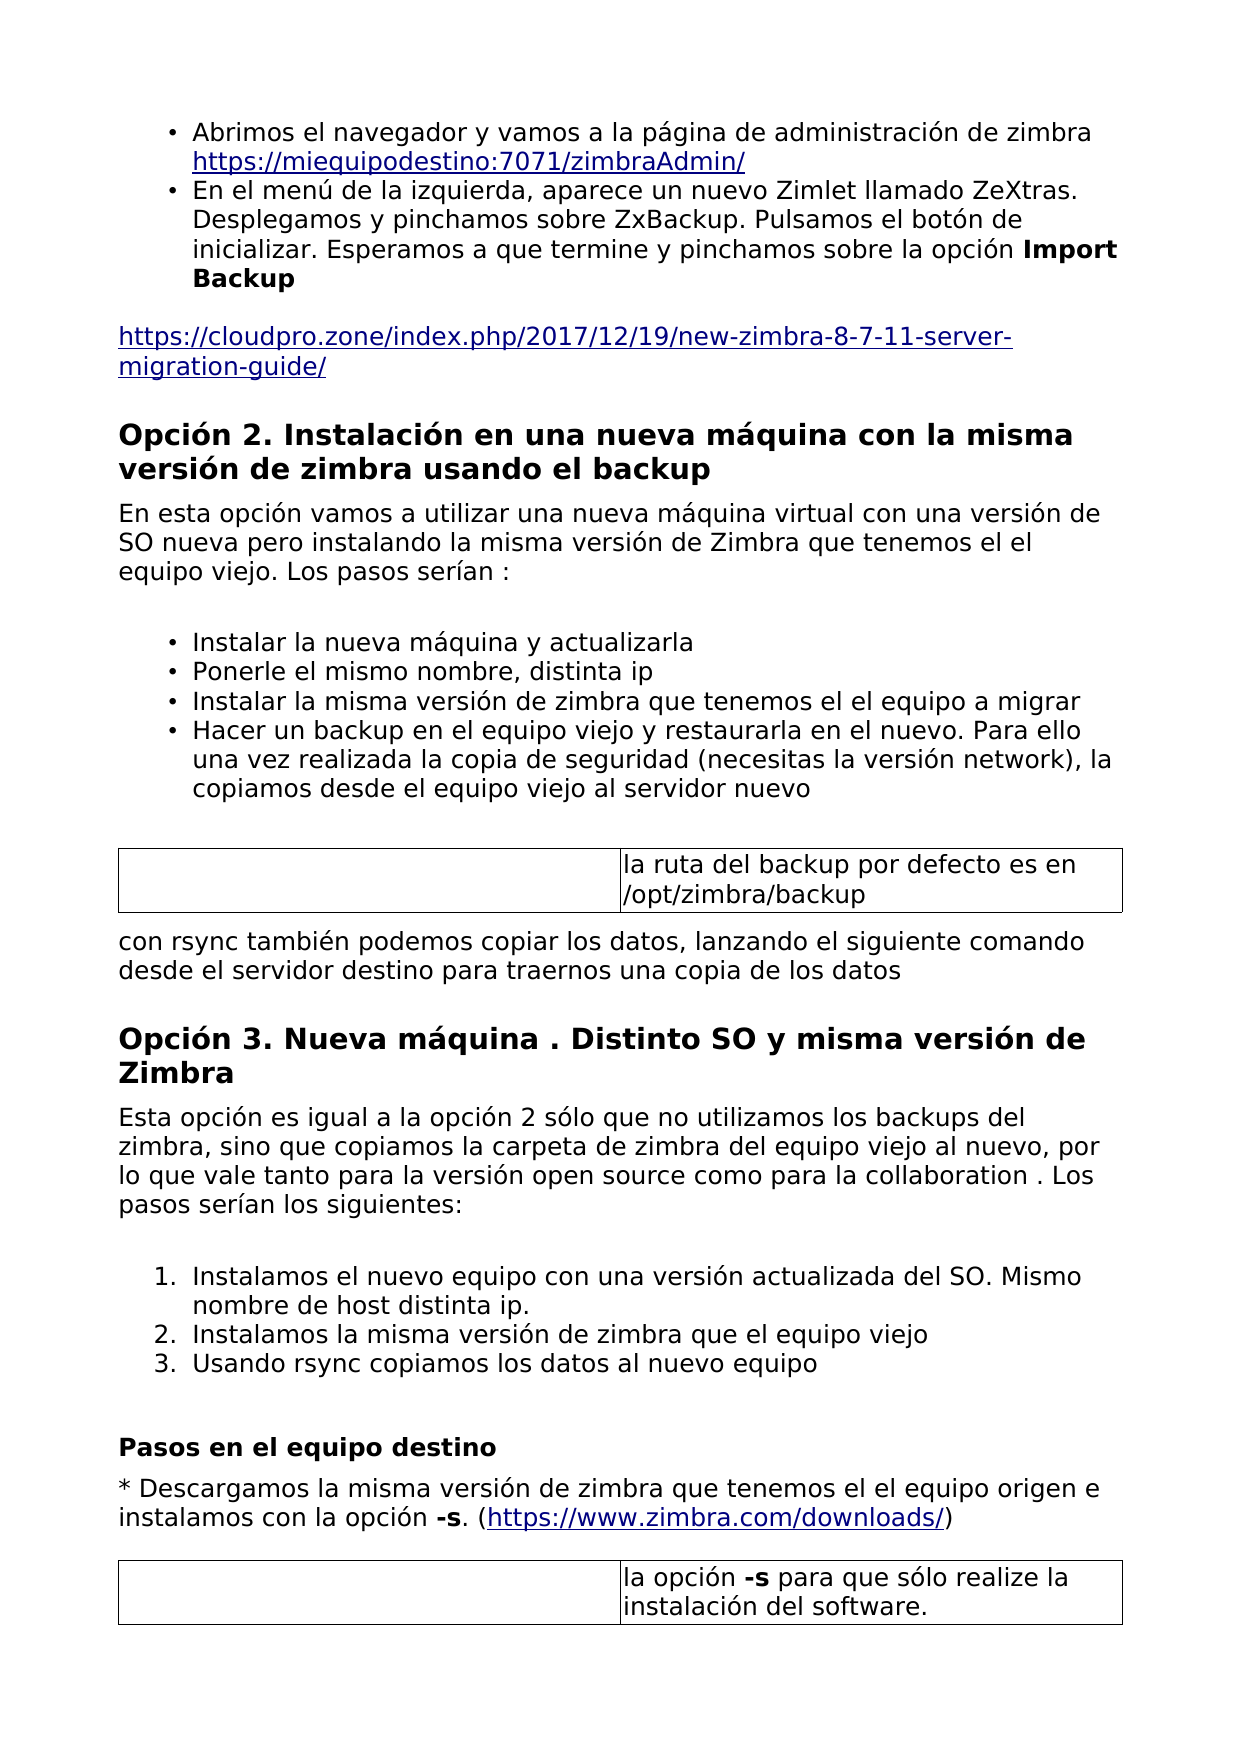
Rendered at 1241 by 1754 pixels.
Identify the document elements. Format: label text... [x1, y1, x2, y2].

table_header [119, 849, 620, 912]
subtitle Opción 2. Instalación en una nueva máquina con la misma versión de zimbra usando el backup [118, 418, 1122, 486]
text Esta opción es igual a la opción 2 sólo que no utilizamos los backups del zimbra, sino que copiamos la carpeta de zimbra del equipo viejo al nuevo, por lo que vale tanto para la versión open source como para la collaboration . Los pasos serían los siguientes: [118, 1103, 1122, 1220]
table_header la opción -s para que sólo realize la instalación del software. [621, 1561, 1122, 1624]
list Instalar la nueva máquina y actualizarla [177, 628, 1122, 657]
table_header [119, 1561, 620, 1624]
list Ponerle el mismo nombre, distinta ip [177, 657, 1122, 687]
list En el menú de la izquierda, aparece un nuevo Zimlet llamado ZeXtras. Desplegamos y pinchamos sobre ZxBackup. Pulsamos el botón de inicializar. Esperamos a que termine y pinchamos sobre la opción Import Backup [177, 176, 1122, 293]
list Abrimos el navegador y vamos a la página de administración de zimbra https://miequipodestino:7071/zimbraAdmin/ [177, 118, 1122, 176]
list Instalamos el nuevo equipo con una versión actualizada del SO. Mismo nombre de host distinta ip. [177, 1262, 1122, 1320]
list Instalamos la misma versión de zimbra que el equipo viejo [177, 1320, 1122, 1349]
table_header la ruta del backup por defecto es en /opt/zimbra/backup [621, 849, 1122, 912]
list Instalar la misma versión de zimbra que tenemos el el equipo a migrar [177, 687, 1122, 716]
text con rsync también podemos copiar los datos, lanzando el siguiente comando desde el servidor destino para traernos una copia de los datos [118, 927, 1122, 985]
subtitle Pasos en el equipo destino [118, 1433, 1122, 1462]
list Usando rsync copiamos los datos al nuevo equipo [177, 1349, 1122, 1378]
text En esta opción vamos a utilizar una nueva máquina virtual con una versión de SO nueva pero instalando la misma versión de Zimbra que tenemos el el equipo viejo. Los pasos serían : [118, 499, 1122, 586]
list Hacer un backup en el equipo viejo y restaurarla en el nuevo. Para ello una vez realizada la copia de seguridad (necesitas la versión network), la copiamos desde el equipo viejo al servidor nuevo [177, 716, 1122, 803]
text https://cloudpro.zone/index.php/2017/12/19/new-zimbra-8-7-11-server-migration-guide/ [118, 323, 1122, 381]
text * Descargamos la misma versión de zimbra que tenemos el el equipo origen e instalamos con la opción -s. (https://www.zimbra.com/downloads/) [118, 1474, 1122, 1533]
subtitle Opción 3. Nueva máquina . Distinto SO y misma versión de Zimbra [118, 1023, 1122, 1091]
